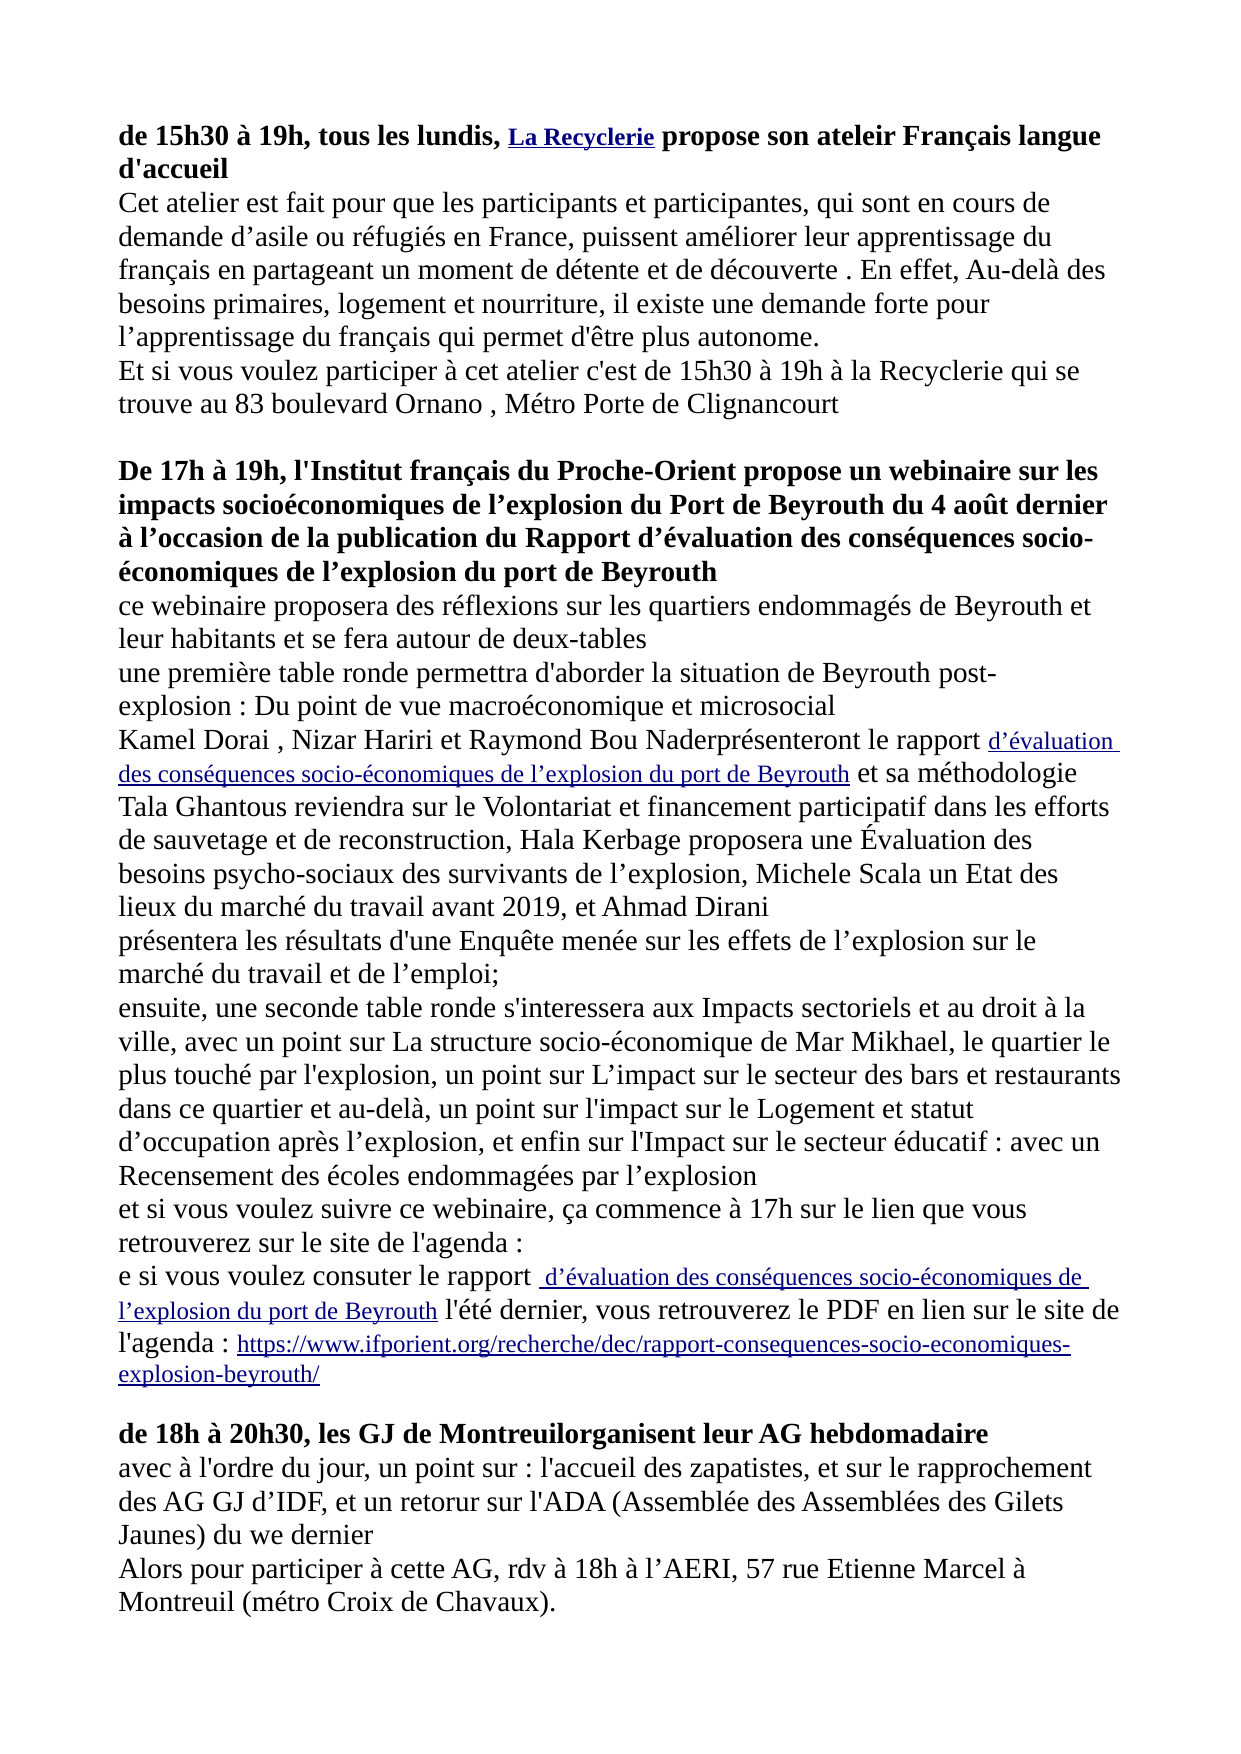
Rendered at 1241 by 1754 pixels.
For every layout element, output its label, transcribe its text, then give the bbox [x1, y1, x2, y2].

text Cet atelier est fait pour que les participants et participantes, qui sont en cours de demande d’asile ou réfugiés en France, puissent améliorer leur apprentissage du français en partageant un moment de détente et de découverte . En effet, Au-delà des besoins primaires, logement et nourriture, il existe une demande forte pour l’apprentissage du français qui permet d'être plus autonome. [118, 185, 1122, 353]
text ensuite, une seconde table ronde s'interessera aux Impacts sectoriels et au droit à la ville, avec un point sur La structure socio-économique de Mar Mikhael, le quartier le plus touché par l'explosion, un point sur L’impact sur le secteur des bars et restaurants dans ce quartier et au-delà, un point sur l'impact sur le Logement et statut d’occupation après l’explosion, et enfin sur l'Impact sur le secteur éducatif : avec un Recensement des écoles endommagées par l’explosion [118, 990, 1122, 1191]
text une première table ronde permettra d'aborder la situation de Beyrouth post-explosion : Du point de vue macroéconomique et microsocial [118, 655, 1122, 722]
text présentera les résultats d'une Enquête menée sur les effets de l’explosion sur le marché du travail et de l’emploi; [118, 923, 1122, 990]
text Et si vous voulez participer à cet atelier c'est de 15h30 à 19h à la Recyclerie qui se trouve au 83 boulevard Ornano , Métro Porte de Clignancourt [118, 353, 1122, 420]
text De 17h à 19h, l'Institut français du Proche-Orient propose un webinaire sur les impacts socioéconomiques de l’explosion du Port de Beyrouth du 4 août dernier à l’occasion de la publication du Rapport d’évaluation des conséquences socio-économiques de l’explosion du port de Beyrouth [118, 453, 1122, 588]
text et si vous voulez suivre ce webinaire, ça commence à 17h sur le lien que vous retrouverez sur le site de l'agenda : [118, 1191, 1122, 1258]
text Kamel Dorai , Nizar Hariri et Raymond Bou Naderprésenteront le rapport d’évaluation des conséquences socio-économiques de l’explosion du port de Beyrouth et sa méthodologie [118, 722, 1122, 789]
text avec à l'ordre du jour, un point sur : l'accueil des zapatistes, et sur le rapprochement des AG GJ d’IDF, et un retorur sur l'ADA (Assemblée des Assemblées des Gilets Jaunes) du we dernier [118, 1450, 1122, 1551]
text Alors pour participer à cette AG, rdv à 18h à l’AERI, 57 rue Etienne Marcel à Montreuil (métro Croix de Chavaux). [118, 1551, 1122, 1618]
text Tala Ghantous reviendra sur le Volontariat et financement participatif dans les efforts de sauvetage et de reconstruction, Hala Kerbage proposera une Évaluation des besoins psycho-sociaux des survivants de l’explosion, Michele Scala un Etat des lieux du marché du travail avant 2019, et Ahmad Dirani [118, 789, 1122, 923]
text e si vous voulez consuter le rapport d’évaluation des conséquences socio-économiques de l’explosion du port de Beyrouth l'été dernier, vous retrouverez le PDF en lien sur le site de l'agenda : https://www.ifporient.org/recherche/dec/rapport-consequences-socio-economiques-explosion-beyrouth/ [118, 1258, 1122, 1388]
text ce webinaire proposera des réflexions sur les quartiers endommagés de Beyrouth et leur habitants et se fera autour de deux-tables [118, 588, 1122, 655]
text de 15h30 à 19h, tous les lundis, La Recyclerie propose son ateleir Français langue d'accueil [118, 118, 1122, 185]
text de 18h à 20h30, les GJ de Montreuilorganisent leur AG hebdomadaire [118, 1417, 1122, 1450]
